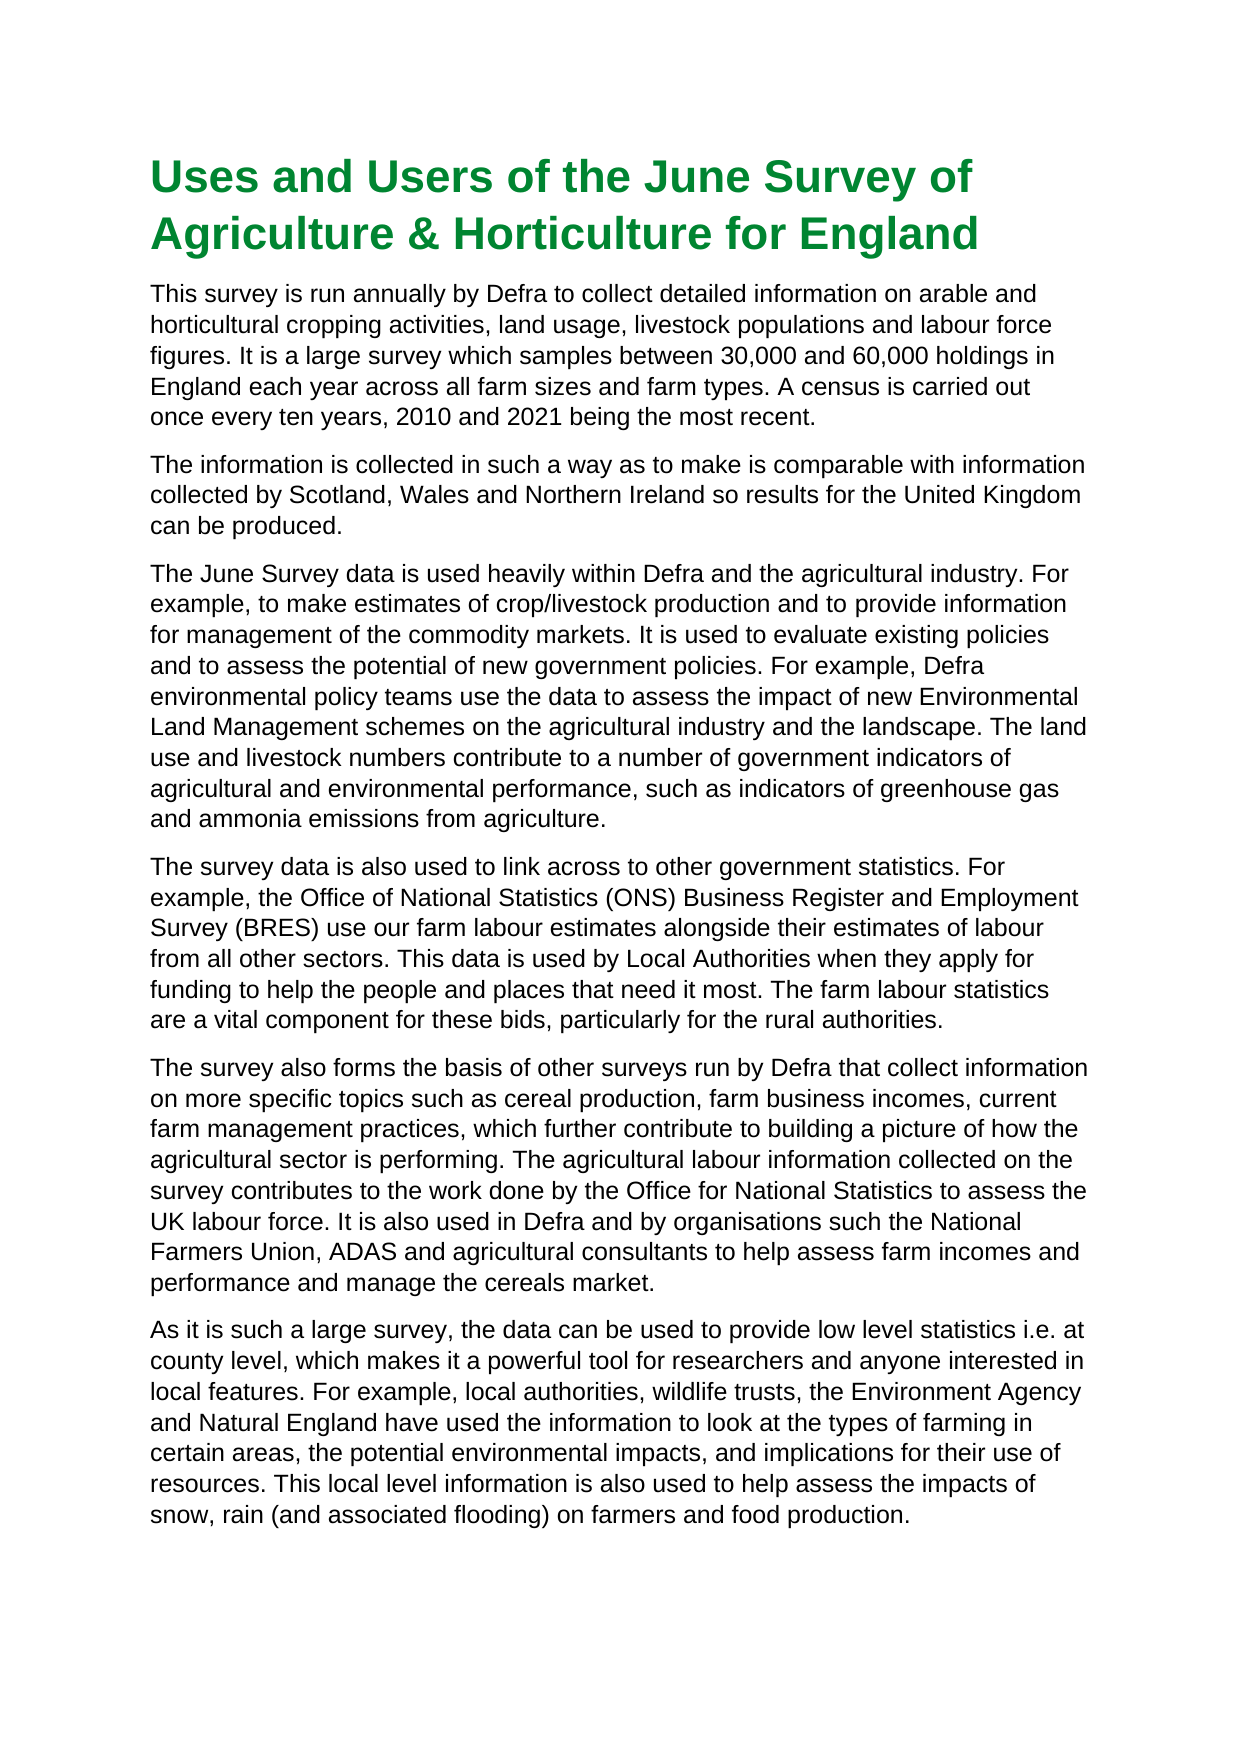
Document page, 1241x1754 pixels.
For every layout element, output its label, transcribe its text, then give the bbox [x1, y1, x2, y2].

text Uses and Users of the June Survey of Agriculture & Horticulture for England [150, 150, 1090, 259]
text As it is such a large survey, the data can be used to provide low level statistics i.e. at county level, which makes it a powerful tool for researchers and anyone interested in local features. For example, local authorities, wildlife trusts, the Environment Agency and Natural England have used the information to look at the types of farming in certain areas, the potential environmental impacts, and implications for their use of resources. This local level information is also used to help assess the impacts of snow, rain (and associated flooding) on farmers and food production. [150, 1315, 1090, 1528]
text The survey data is also used to link across to other government statistics. For example, the Office of National Statistics (ONS) Business Register and Employment Survey (BRES) use our farm labour estimates alongside their estimates of labour from all other sectors. This data is used by Local Authorities when they apply for funding to help the people and places that need it most. The farm labour statistics are a vital component for these bids, particularly for the rural authorities. [150, 852, 1090, 1034]
text This survey is run annually by Defra to collect detailed information on arable and horticultural cropping activities, land usage, livestock populations and labour force figures. It is a large survey which samples between 30,000 and 60,000 holdings in England each year across all farm sizes and farm types. A census is carried out once every ten years, 2010 and 2021 being the most recent. [150, 279, 1090, 431]
text The June Survey data is used heavily within Defra and the agricultural industry. For example, to make estimates of crop/livestock production and to provide information for management of the commodity markets. It is used to evaluate existing policies and to assess the potential of new government policies. For example, Defra environmental policy teams use the data to assess the impact of new Environmental Land Management schemes on the agricultural industry and the landscape. The land use and livestock numbers contribute to a number of government indicators of agricultural and environmental performance, such as indicators of greenhouse gas and ammonia emissions from agriculture. [150, 558, 1090, 833]
text The information is collected in such a way as to make is comparable with information collected by Scotland, Wales and Northern Ireland so results for the United Kingdom can be produced. [150, 450, 1090, 540]
text The survey also forms the basis of other surveys run by Defra that collect information on more specific topics such as cereal production, farm business incomes, current farm management practices, which further contribute to building a picture of how the agricultural sector is performing. The agricultural labour information collected on the survey contributes to the work done by the Office for National Statistics to assess the UK labour force. It is also used in Defra and by organisations such the National Farmers Union, ADAS and agricultural consultants to help assess farm incomes and performance and manage the cereals market. [150, 1053, 1090, 1297]
